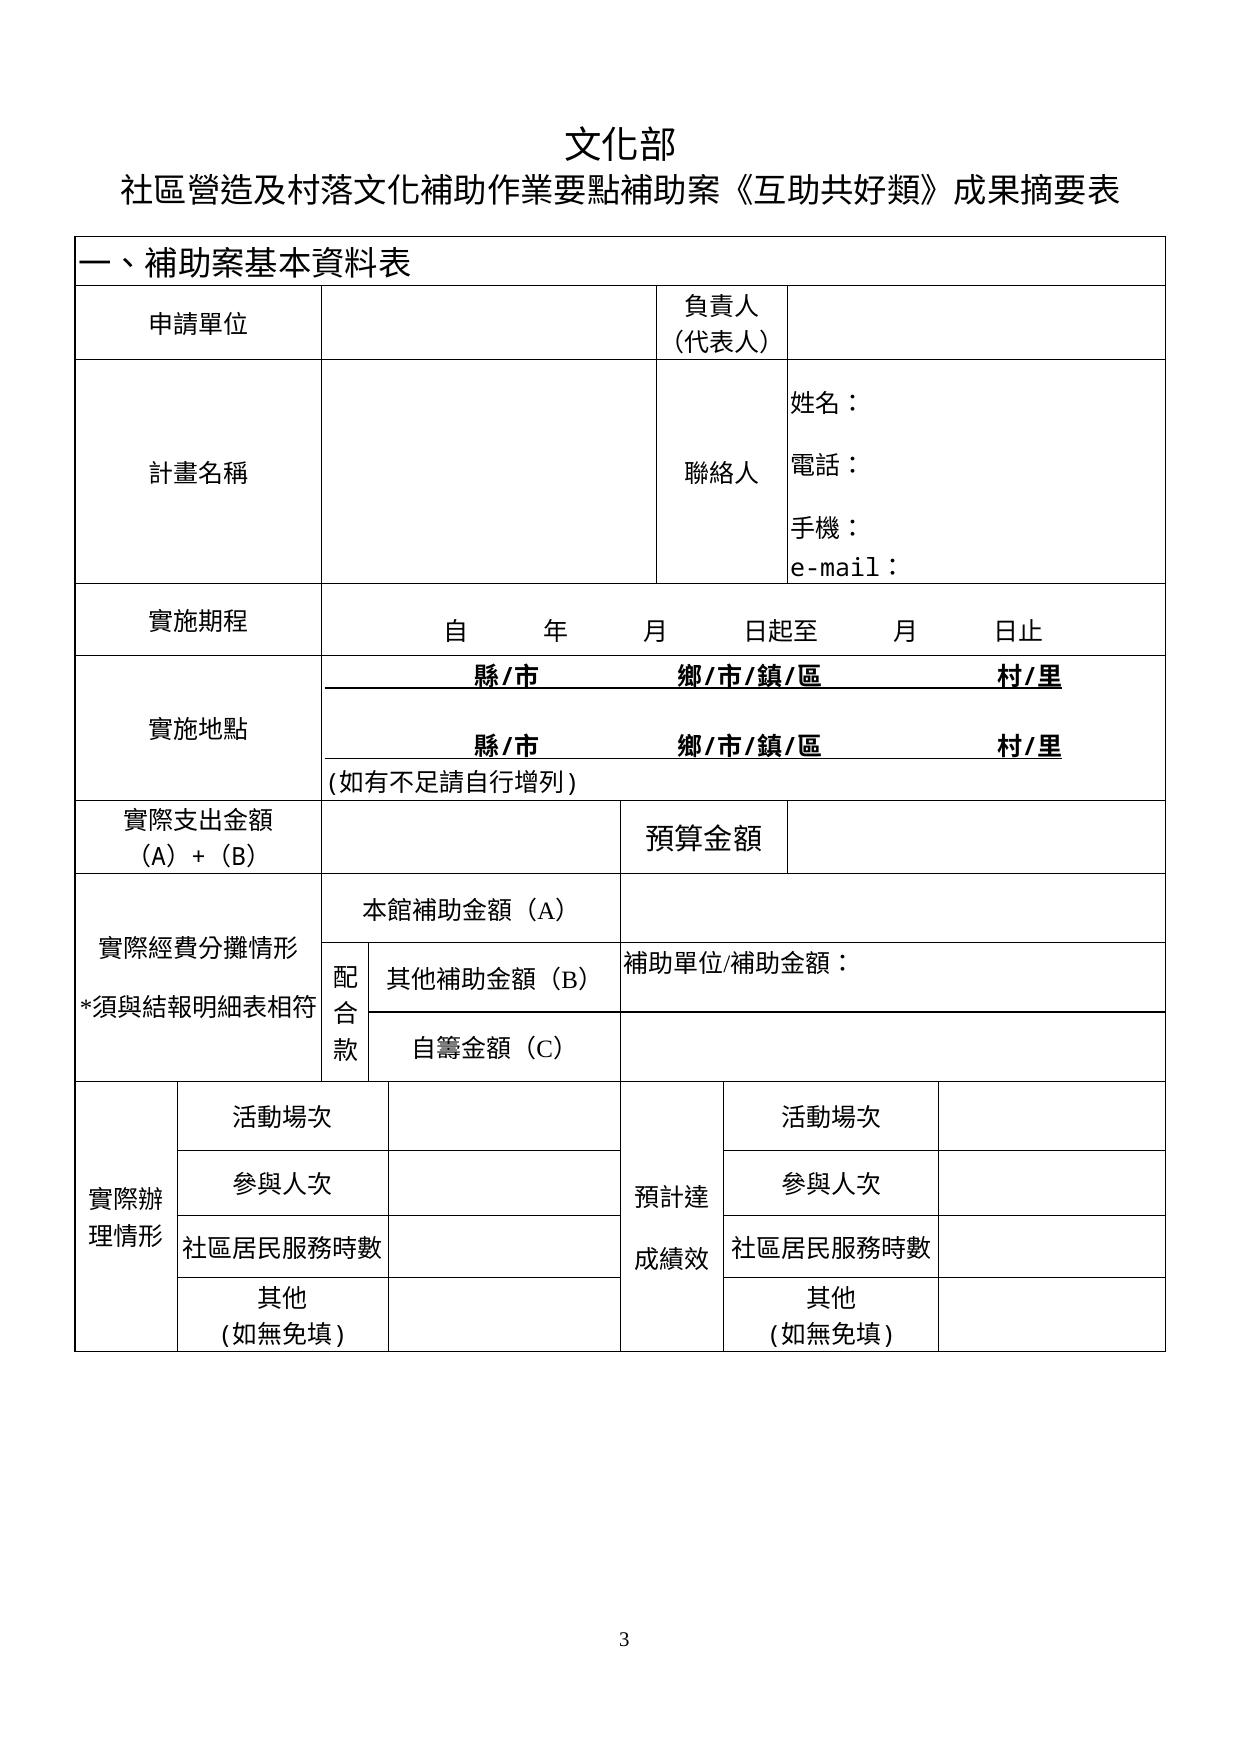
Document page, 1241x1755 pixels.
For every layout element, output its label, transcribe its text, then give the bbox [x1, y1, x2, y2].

table_cell [389, 1278, 620, 1351]
table_cell 其他 (如無免填) [178, 1278, 388, 1351]
table_cell 其他 (如無免填) [724, 1278, 938, 1351]
table_cell [322, 801, 620, 873]
table_cell 縣/市 鄉/市/鎮/區 村/里 縣/市 鄉/市/鎮/區 村/里 (如有不足請自行增列) [322, 656, 1165, 799]
table_cell [389, 1216, 620, 1277]
table_cell [621, 874, 1165, 942]
table_cell 參與人次 [178, 1151, 388, 1215]
table_cell 實施期程 [76, 584, 321, 655]
table_cell 預算金額 [621, 801, 787, 873]
table_cell [939, 1151, 1165, 1215]
table_cell 其他補助金額（B） [369, 943, 620, 1011]
table_cell [322, 360, 656, 583]
text 文化部 [118, 101, 1122, 163]
table_cell 活動場次 [178, 1082, 388, 1150]
table_cell 配合款 [322, 943, 368, 1081]
table_cell 活動場次 [724, 1082, 938, 1150]
table_cell 實際支出金額 （A）+（B） [76, 801, 321, 873]
table_cell 實際經費分攤情形 *須與結報明細表相符 [76, 874, 321, 1081]
table_cell 申請單位 [76, 286, 321, 358]
table_cell [939, 1082, 1165, 1150]
table_cell [939, 1278, 1165, 1351]
table_cell 實施地點 [76, 656, 321, 799]
table_header 一、補助案基本資料表 [76, 237, 1165, 285]
table_cell 實際辦理情形 [76, 1082, 177, 1351]
table_cell [389, 1082, 620, 1150]
table_cell 負責人 （代表人） [657, 286, 787, 358]
table_cell [389, 1151, 620, 1215]
table_cell [788, 286, 1165, 358]
table_cell 社區居民服務時數 [724, 1216, 938, 1277]
table_cell 預計達成績效 [621, 1082, 723, 1351]
table_cell 自 年 月 日起至 月 日止 [322, 584, 1165, 655]
table_cell 參與人次 [724, 1151, 938, 1215]
table_cell 本館補助金額（A） [322, 874, 620, 942]
table_cell [621, 1013, 1165, 1081]
table_cell 聯絡人 [657, 360, 787, 583]
table_cell [322, 286, 656, 358]
table_cell 社區居民服務時數 [178, 1216, 388, 1277]
text 社區營造及村落文化補助作業要點補助案《互助共好類》成果摘要表 [118, 163, 1122, 212]
table_cell [788, 801, 1165, 873]
table_cell 姓名： 電話： 手機： e-mail： [788, 360, 1165, 583]
table_cell 自籌金額（C） [369, 1013, 620, 1081]
table_cell 計畫名稱 [76, 360, 321, 583]
table_cell [939, 1216, 1165, 1277]
table_cell 補助單位/補助金額： [621, 943, 1165, 1011]
